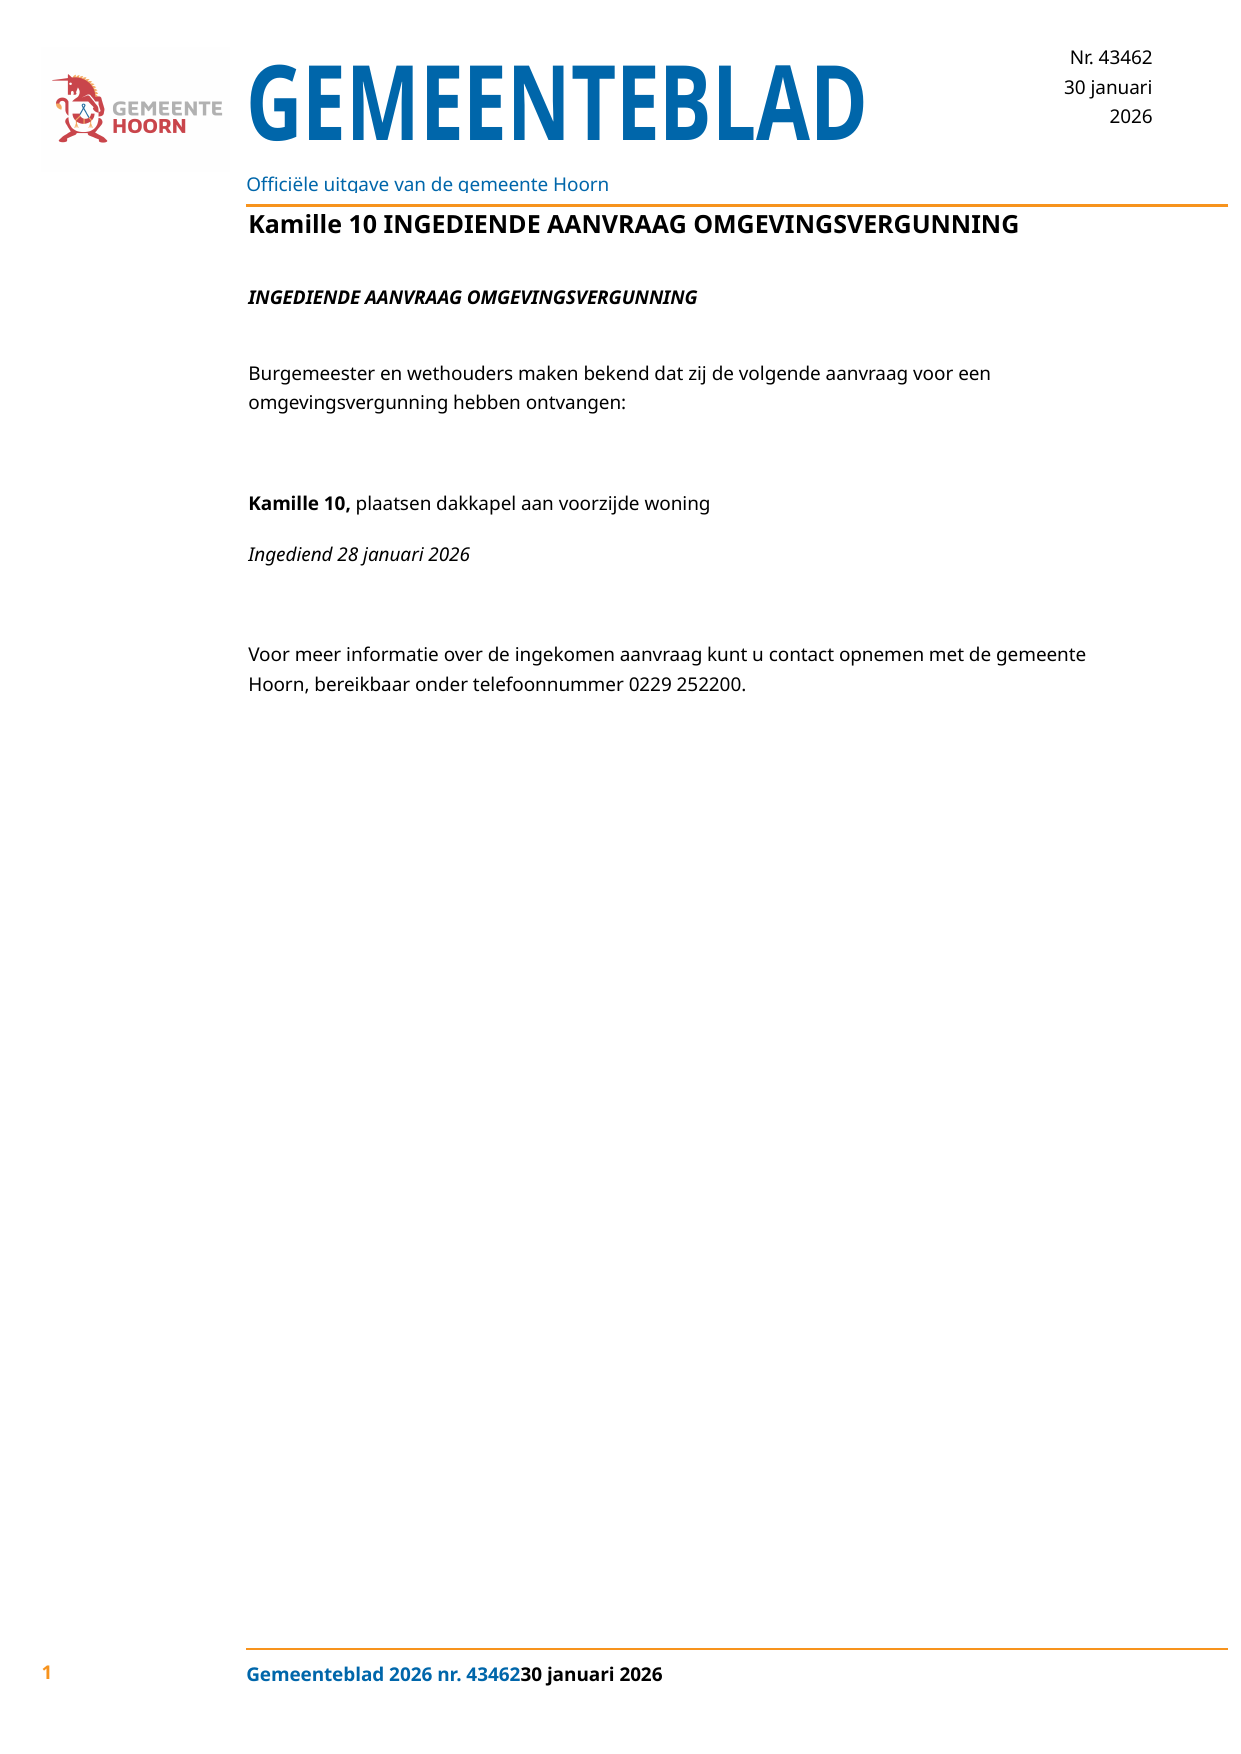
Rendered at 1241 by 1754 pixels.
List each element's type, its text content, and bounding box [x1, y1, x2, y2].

picture [41, 47, 231, 172]
text Burgemeester en wethouders maken bekend dat zij de volgende aanvraag voor een omgevingsvergunning hebben ontvangen: [248, 360, 1152, 415]
text Voor meer informatie over de ingekomen aanvraag kunt u contact opnemen met de gemeente Hoorn, bereikbaar onder telefoonnummer 0229 252200. [248, 642, 1152, 697]
text Kamille 10, plaatsen dakkapel aan voorzijde woning [248, 490, 1152, 516]
text INGEDIENDE AANVRAAG OMGEVINGSVERGUNNING [248, 284, 1152, 309]
text Ingediend 28 januari 2026 [248, 541, 1152, 567]
text Kamille 10 INGEDIENDE AANVRAAG OMGEVINGSVERGUNNING [248, 207, 1152, 241]
